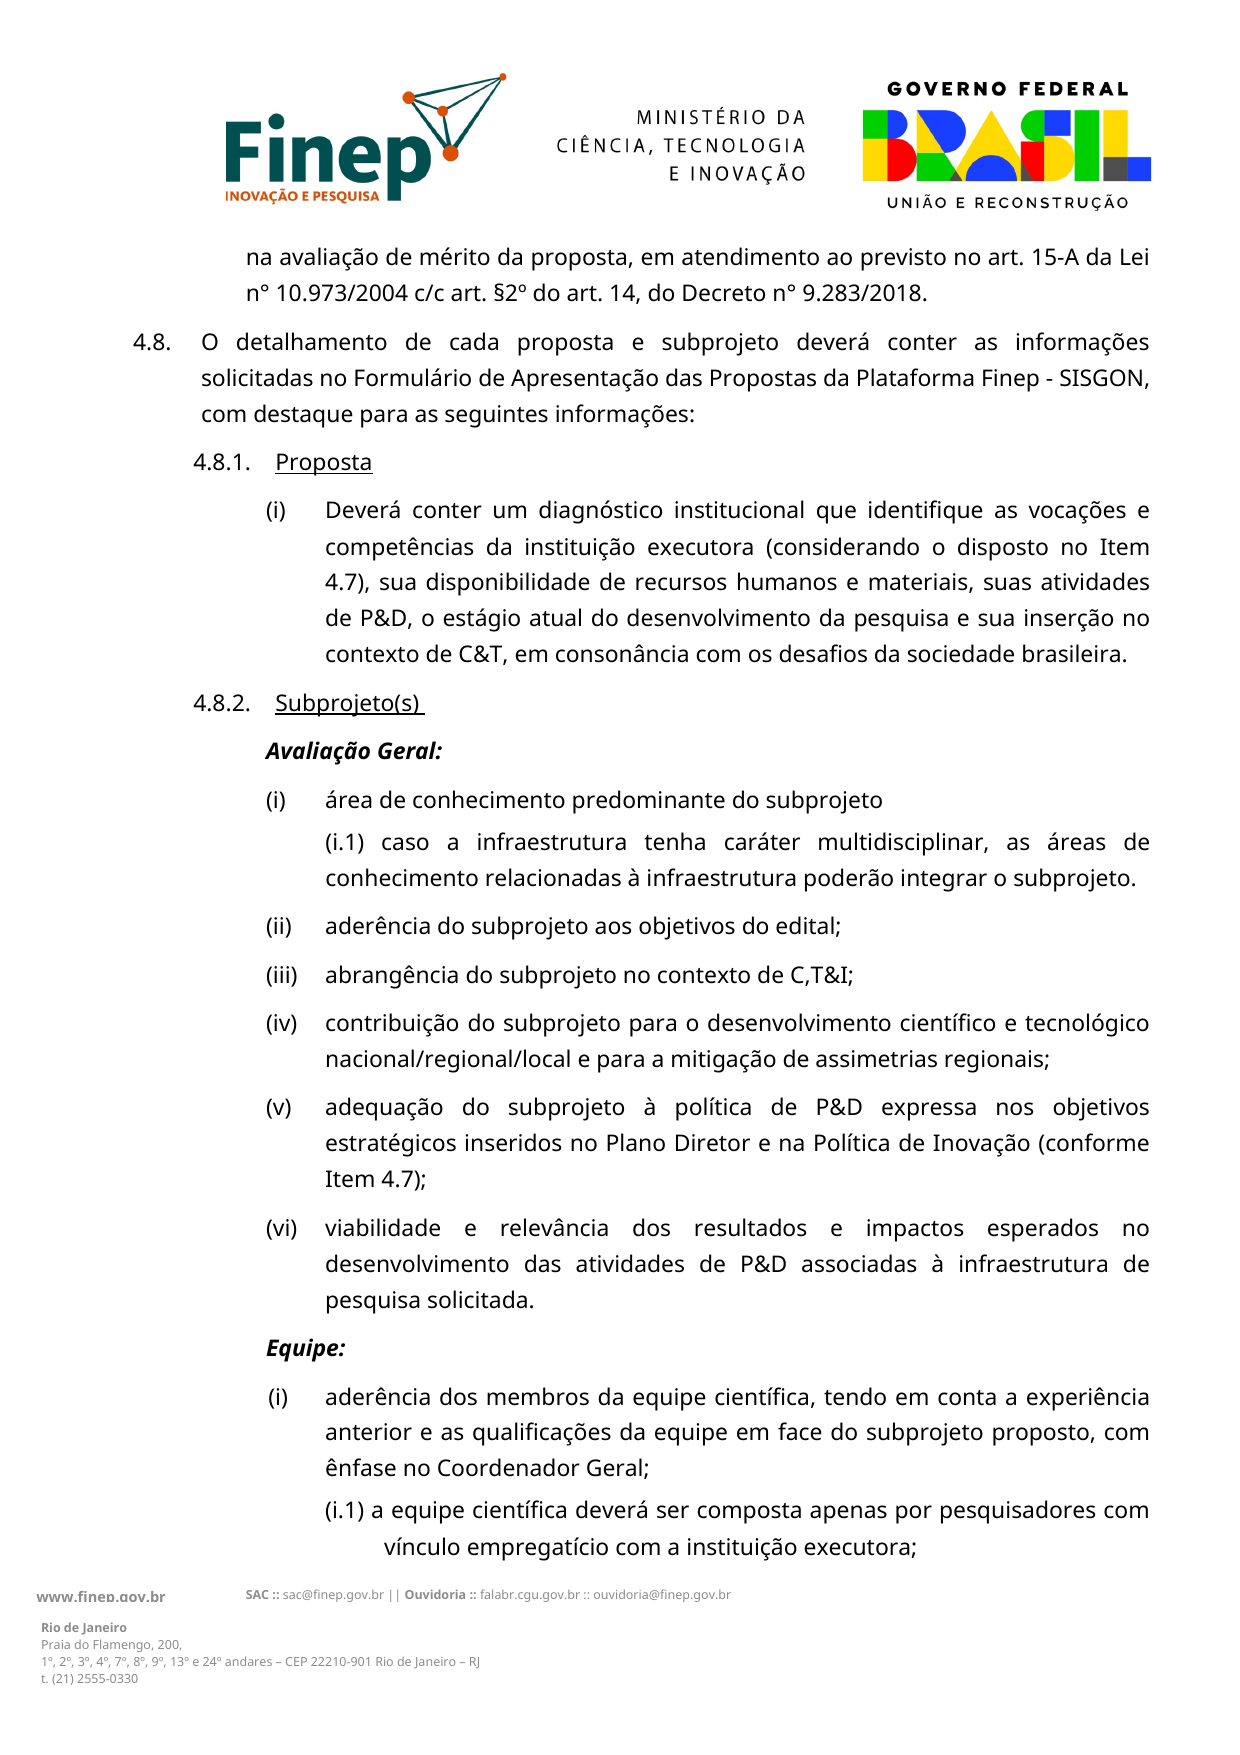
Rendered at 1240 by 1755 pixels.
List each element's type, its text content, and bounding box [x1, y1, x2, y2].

text Equipe: [266, 1332, 1151, 1363]
text (i.1) a equipe científica deverá ser composta apenas por pesquisadores com vínculo empregatício com a instituição executora; [325, 1494, 1151, 1562]
list contribuição do subprojeto para o desenvolvimento científico e tecnológico nacional/regional/local e para a mitigação de assimetrias regionais; [266, 1007, 1151, 1074]
list aderência dos membros da equipe científica, tendo em conta a experiência anterior e as qualificações da equipe em face do subprojeto proposto, com ênfase no Coordenador Geral; [268, 1380, 1151, 1483]
list viabilidade e relevância dos resultados e impactos esperados no desenvolvimento das atividades de P&D associadas à infraestrutura de pesquisa solicitada. [266, 1212, 1151, 1315]
list adequação do subprojeto à política de P&D expressa nos objetivos estratégicos inseridos no Plano Diretor e na Política de Inovação (conforme Item 4.7); [266, 1091, 1151, 1194]
text (i.1) caso a infraestrutura tenha caráter multidisciplinar, as áreas de conhecimento relacionadas à infraestrutura poderão integrar o subprojeto. [325, 826, 1151, 893]
list área de conhecimento predominante do subprojeto [266, 783, 1151, 815]
list abrangência do subprojeto no contexto de C,T&I; [266, 958, 1151, 990]
list Subprojeto(s) [193, 687, 1151, 718]
list na avaliação de mérito da proposta, em atendimento ao previsto no art. 15-A da Lei n° 10.973/2004 c/c art. §2º do art. 14, do Decreto n° 9.283/2018. [193, 241, 1151, 308]
list O detalhamento de cada proposta e subprojeto deverá conter as informações solicitadas no Formulário de Apresentação das Propostas da Plataforma Finep - SISGON, com destaque para as seguintes informações: [133, 326, 1151, 429]
list Deverá conter um diagnóstico institucional que identifique as vocações e competências da instituição executora (considerando o disposto no Item 4.7), sua disponibilidade de recursos humanos e materiais, suas atividades de P&D, o estágio atual do desenvolvimento da pesquisa e sua inserção no contexto de C&T, em consonância com os desafios da sociedade brasileira. [266, 494, 1151, 669]
list Proposta [193, 446, 1151, 477]
text Avaliação Geral: [266, 735, 1151, 766]
list aderência do subprojeto aos objetivos do edital; [266, 910, 1151, 941]
